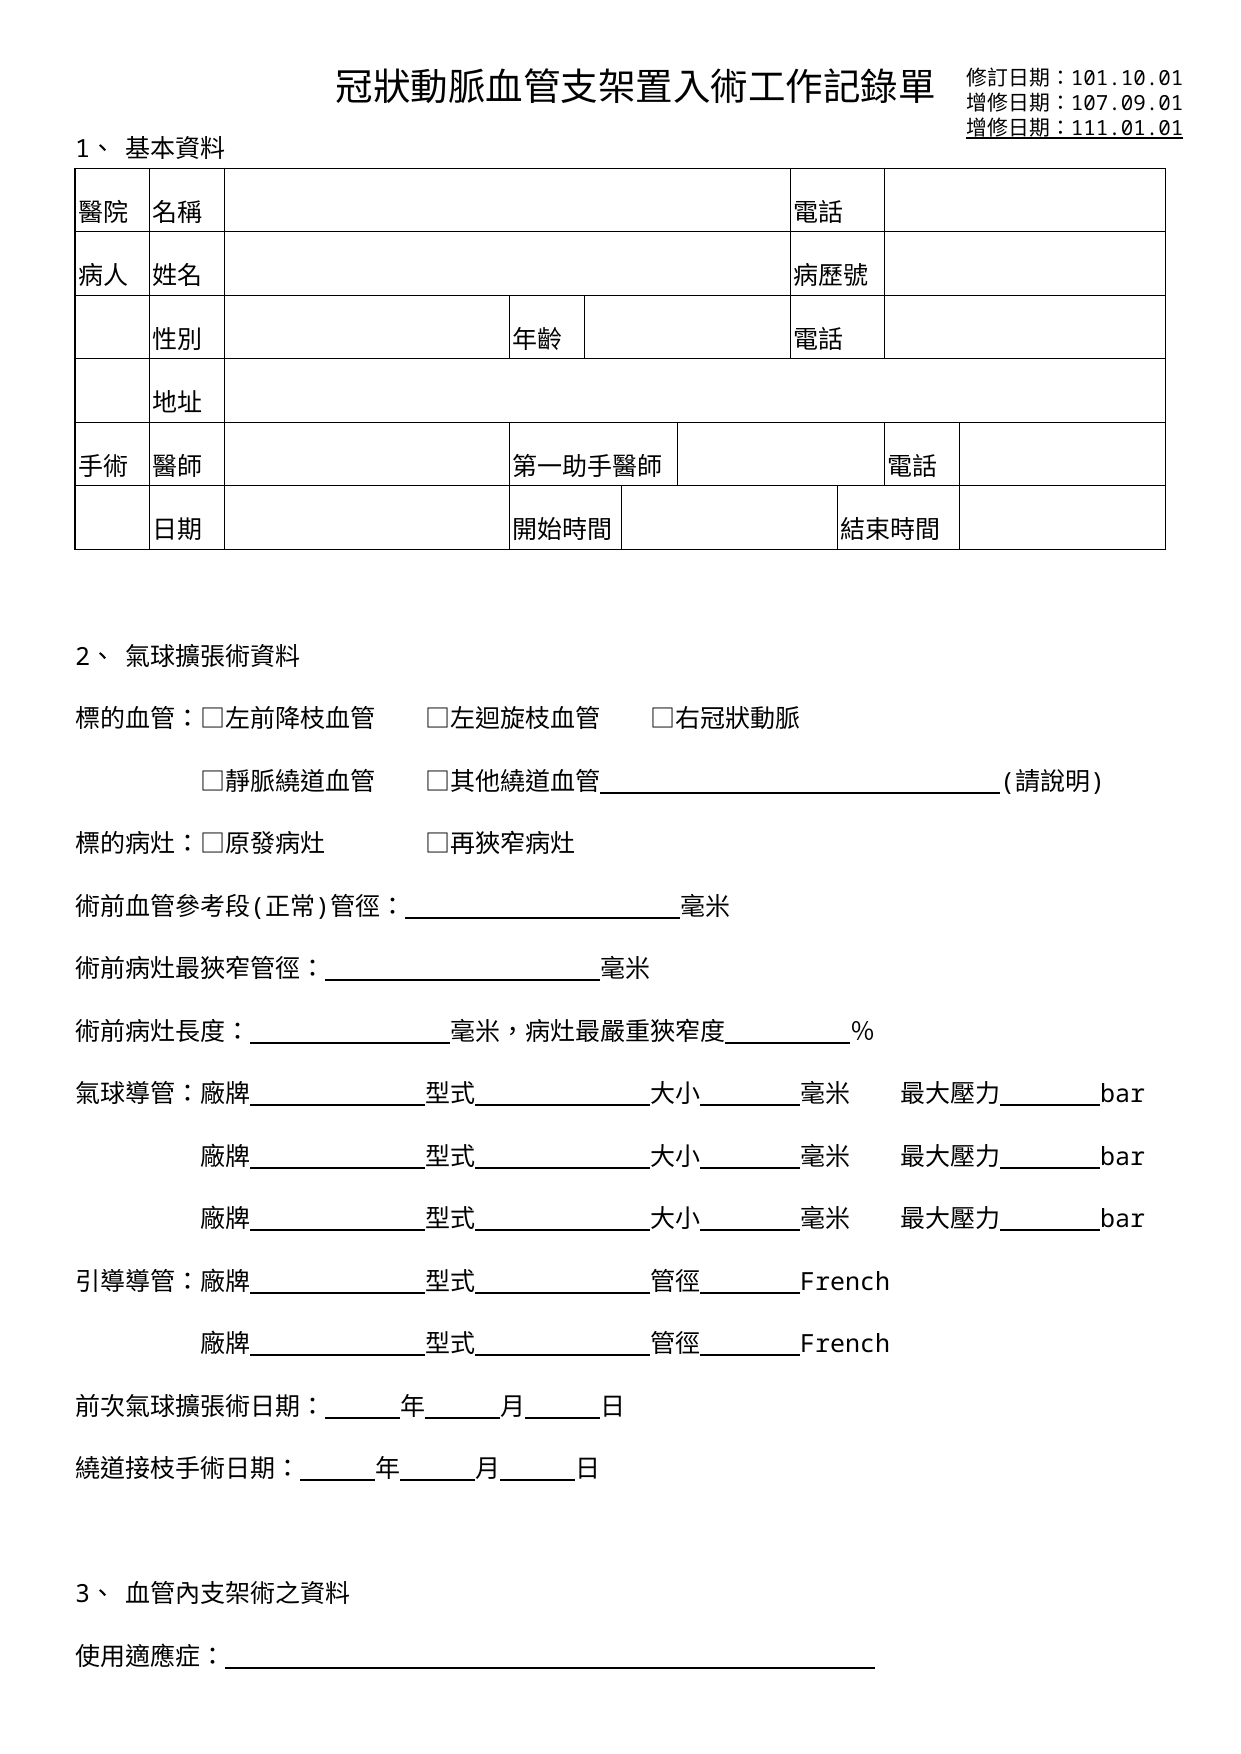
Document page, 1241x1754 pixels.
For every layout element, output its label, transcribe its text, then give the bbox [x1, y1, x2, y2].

table_cell 電話 [791, 296, 884, 358]
table_cell 手術 [76, 423, 149, 485]
text 使用適應症： [75, 1612, 1196, 1675]
text 冠狀動脈血管支架置入術工作記錄單 [75, 43, 1217, 148]
table_cell 病人 [76, 232, 149, 295]
text 標的病灶：□原發病灶 □再狹窄病灶 [75, 800, 1196, 862]
text 廠牌 型式 大小 毫米 最大壓力 bar [75, 1175, 1196, 1237]
table_cell [76, 486, 149, 549]
text 增修日期：107.09.01 [966, 90, 1202, 115]
table_cell 醫師 [150, 423, 224, 485]
table_header [225, 169, 790, 231]
text 引導導管：廠牌 型式 管徑 French [75, 1237, 1196, 1300]
text 標的血管：□左前降枝血管 □左迴旋枝血管 □右冠狀動脈 [75, 675, 1196, 737]
text □靜脈繞道血管 □其他繞道血管 (請說明) [75, 737, 1196, 800]
table_cell [885, 232, 1165, 295]
text 增修日期：111.01.01 [966, 115, 1202, 140]
table_cell [960, 423, 1165, 485]
table_cell [885, 296, 1165, 358]
text 修訂日期：101.10.01 [966, 65, 1202, 90]
table_cell [76, 296, 149, 358]
table_cell 病歷號 [791, 232, 884, 295]
table_cell [225, 232, 790, 295]
text 術前病灶最狹窄管徑： 毫米 [75, 925, 1196, 987]
table_cell 地址 [150, 359, 224, 422]
list 基本資料 [75, 105, 1196, 168]
text 術前血管參考段(正常)管徑： 毫米 [75, 862, 1196, 925]
table_cell 第一助手醫師 [510, 423, 677, 485]
table_cell 性別 [150, 296, 224, 358]
table_cell 結束時間 [838, 486, 959, 549]
table_header 醫院 [76, 169, 149, 231]
table_cell [225, 359, 1165, 422]
table_cell 電話 [885, 423, 959, 485]
text 氣球導管：廠牌 型式 大小 毫米 最大壓力 bar [75, 1050, 1196, 1112]
table_cell 年齡 [510, 296, 584, 358]
table_cell [225, 423, 509, 485]
list 血管內支架術之資料 [75, 1550, 1196, 1612]
table_cell [622, 486, 837, 549]
table_header 電話 [791, 169, 884, 231]
text 廠牌 型式 大小 毫米 最大壓力 bar [75, 1112, 1196, 1175]
table_header [885, 169, 1165, 231]
table_cell 姓名 [150, 232, 224, 295]
table_cell [678, 423, 884, 485]
text 廠牌 型式 管徑 French [75, 1300, 1196, 1362]
text 術前病灶長度： 毫米，病灶最嚴重狹窄度 ％ [75, 987, 1196, 1050]
table_cell [225, 486, 509, 549]
table_cell [960, 486, 1165, 549]
text 繞道接枝手術日期： 年 月 日 [75, 1425, 1196, 1487]
table_cell [225, 296, 509, 358]
table_cell [76, 359, 149, 422]
table_cell 開始時間 [510, 486, 621, 549]
list 氣球擴張術資料 [75, 612, 1196, 675]
table_cell [585, 296, 790, 358]
table_header 名稱 [150, 169, 224, 231]
table_cell 日期 [150, 486, 224, 549]
text 前次氣球擴張術日期： 年 月 日 [75, 1362, 1196, 1425]
